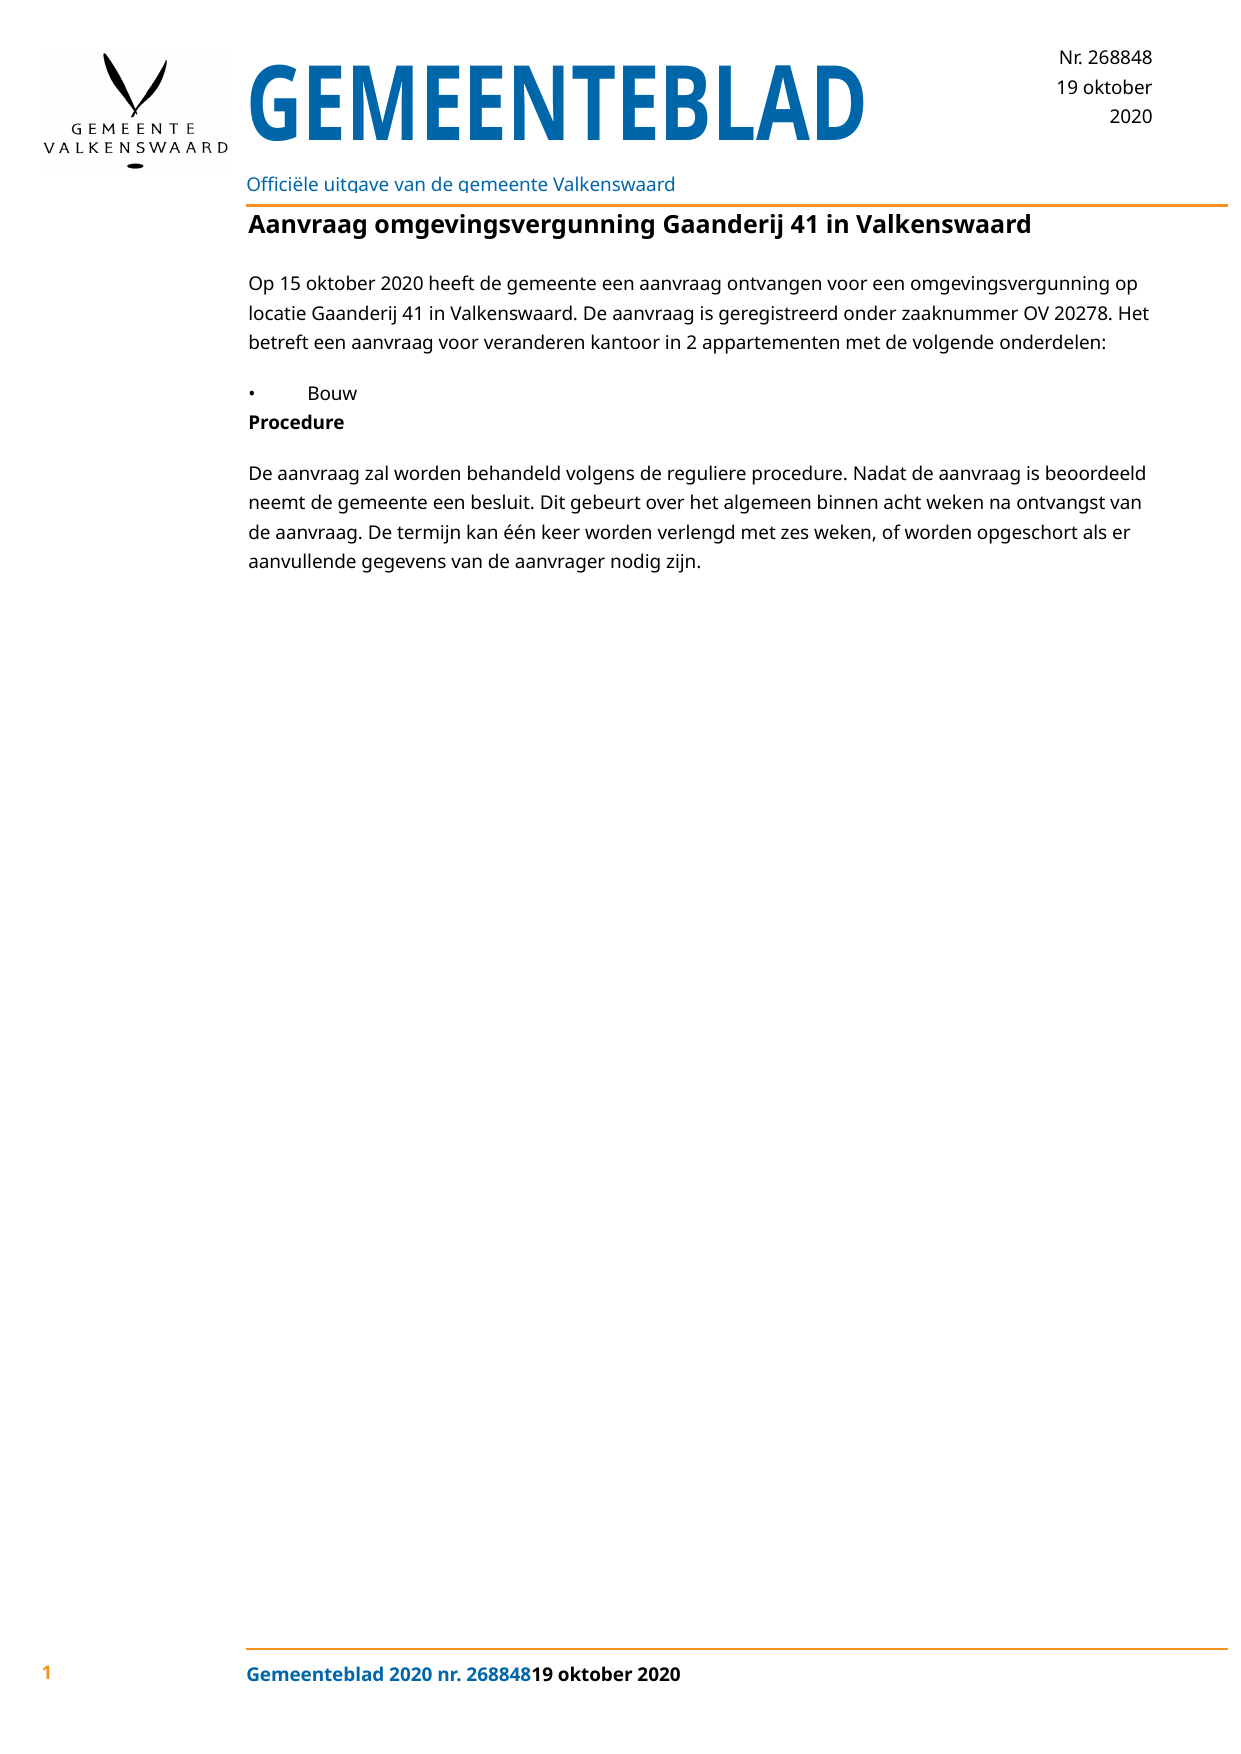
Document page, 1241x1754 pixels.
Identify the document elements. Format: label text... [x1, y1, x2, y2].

text De aanvraag zal worden behandeld volgens de reguliere procedure. Nadat de aanvraag is beoordeeld neemt de gemeente een besluit. Dit gebeurt over het algemeen binnen acht weken na ontvangst van de aanvraag. De termijn kan één keer worden verlengd met zes weken, of worden opgeschort als er aanvullende gegevens van de aanvrager nodig zijn. [248, 460, 1152, 574]
list Bouw [248, 380, 1152, 406]
text Aanvraag omgevingsvergunning Gaanderij 41 in Valkenswaard [248, 207, 1152, 241]
picture [41, 47, 231, 172]
text Procedure [248, 409, 1152, 435]
text Op 15 oktober 2020 heeft de gemeente een aanvraag ontvangen voor een omgevingsvergunning op locatie Gaanderij 41 in Valkenswaard. De aanvraag is geregistreerd onder zaaknummer OV 20278. Het betreft een aanvraag voor veranderen kantoor in 2 appartementen met de volgende onderdelen: [248, 270, 1152, 355]
